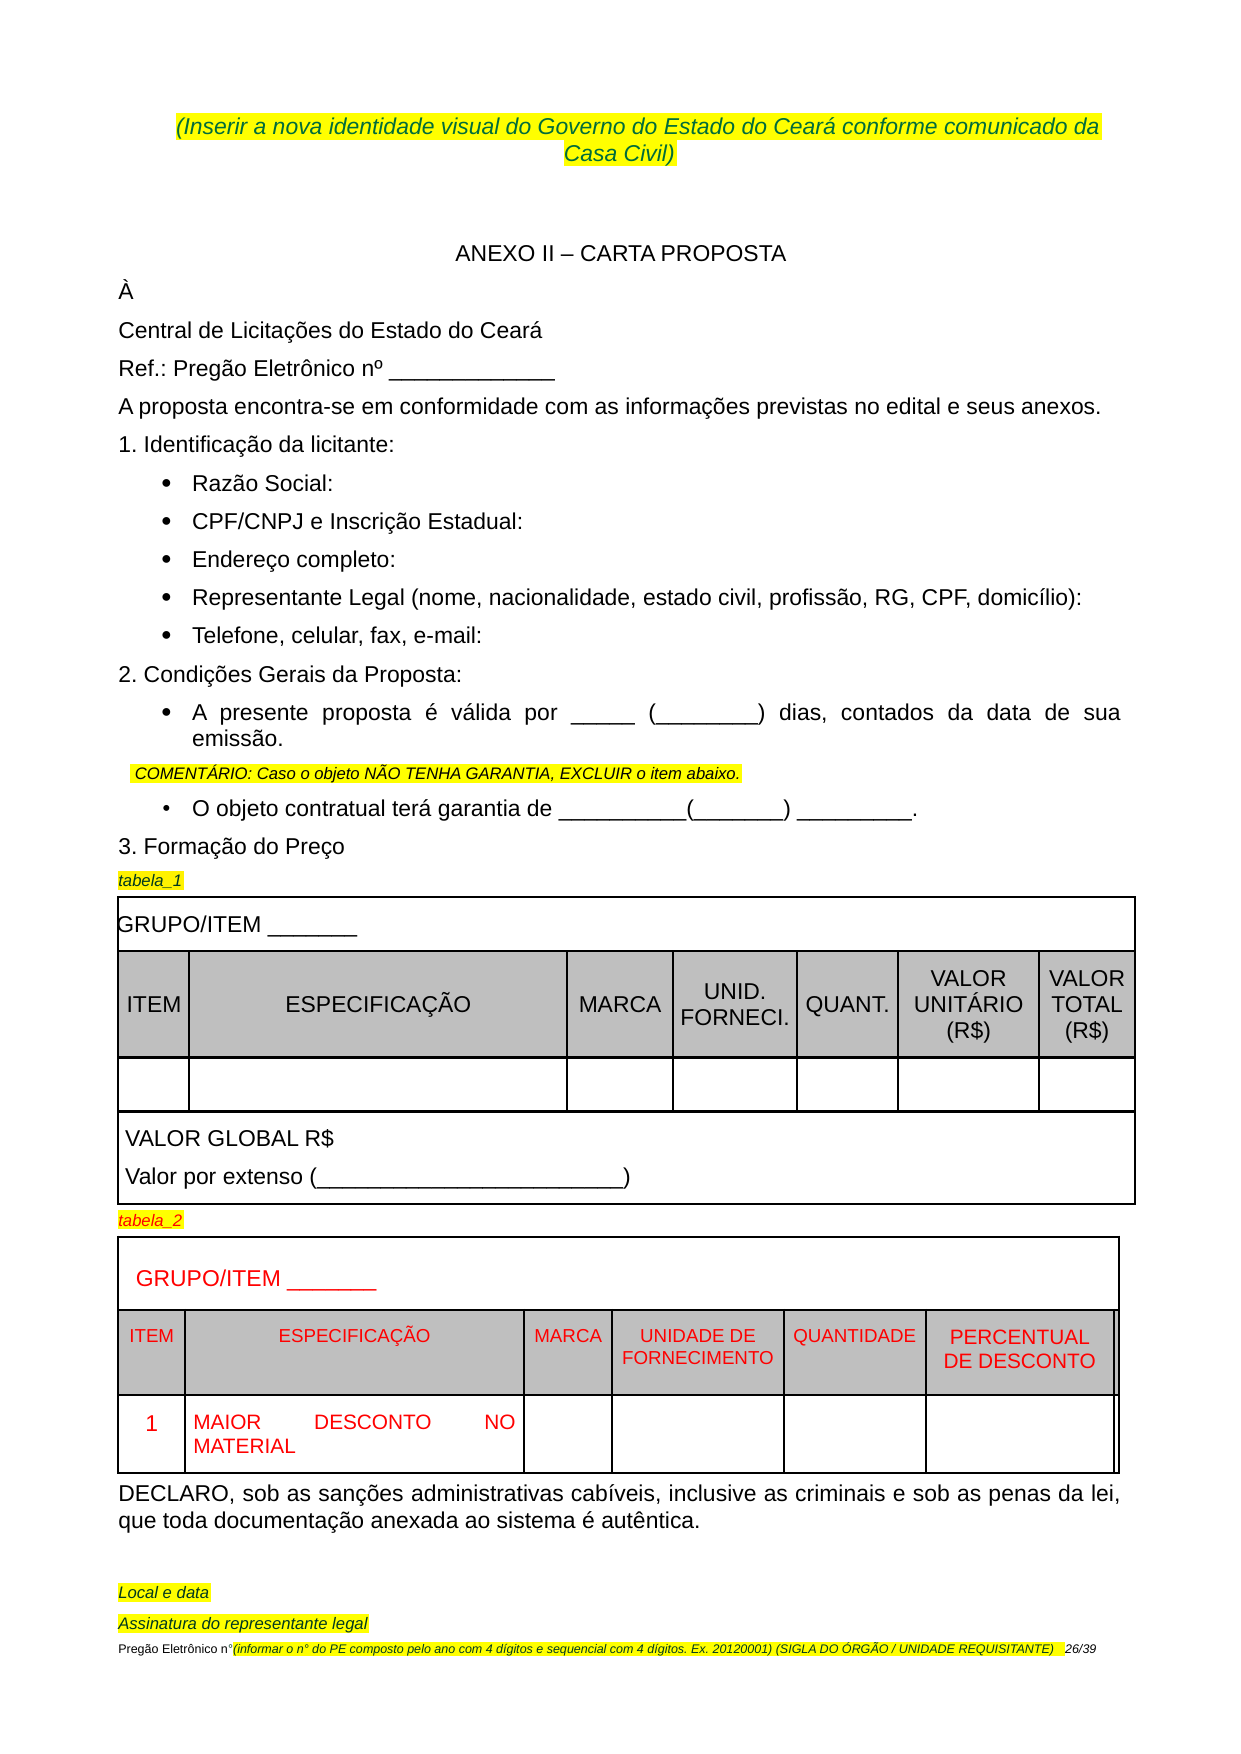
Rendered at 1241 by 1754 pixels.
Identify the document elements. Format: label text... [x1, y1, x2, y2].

table_cell MARCA [568, 952, 672, 1056]
table_cell [568, 1059, 672, 1110]
table_cell [1040, 1059, 1134, 1110]
list CPF/CNPJ e Inscrição Estadual: [162, 508, 1122, 534]
table_cell QUANTIDADE [785, 1311, 925, 1394]
text tabela_1 [118, 871, 1122, 890]
text DECLARO, sob as sanções administrativas cabíveis, inclusive as criminais e sob as penas da lei, que toda documentação anexada ao sistema é autêntica. [118, 1480, 1122, 1533]
list O objeto contratual terá garantia de __________(_______) _________. [162, 794, 1122, 821]
table_cell ITEM [119, 952, 188, 1056]
table_cell VALOR TOTAL (R$) [1040, 952, 1134, 1056]
list Telefone, celular, fax, e-mail: [162, 622, 1122, 649]
text Central de Licitações do Estado do Ceará [118, 317, 1078, 343]
text tabela_2 [118, 1210, 1122, 1229]
text A proposta encontra-se em conformidade com as informações previstas no edital e seus anexos. [118, 393, 1121, 419]
table_cell [119, 1059, 188, 1110]
list COMENTÁRIO: Caso o objeto NÃO TENHA GARANTIA, EXCLUIR o item abaixo. [100, 763, 1122, 783]
table_cell ESPECIFICAÇÃO [190, 952, 566, 1056]
text Assinatura do representante legal [118, 1614, 1122, 1633]
list Endereço completo: [162, 546, 1122, 572]
text Local e data [118, 1583, 1122, 1602]
table_cell PERCENTUAL DE DESCONTO [927, 1311, 1113, 1394]
table_cell [190, 1059, 566, 1110]
table_cell UNIDADE DE FORNECIMENTO [613, 1311, 783, 1394]
table_cell [927, 1396, 1113, 1472]
table_header GRUPO/ITEM _______ [119, 1238, 1118, 1309]
table_header GRUPO/ITEM _______ [119, 898, 1134, 950]
table_cell [525, 1396, 611, 1472]
text 2. Condições Gerais da Proposta: [118, 661, 1122, 687]
text 1. Identificação da licitante: [118, 431, 1122, 458]
text ANEXO II – CARTA PROPOSTA [119, 240, 1122, 266]
table_cell 1 [119, 1396, 184, 1472]
table_cell MARCA [525, 1311, 611, 1394]
list Razão Social: [162, 469, 1122, 496]
table_cell [674, 1059, 796, 1110]
list Representante Legal (nome, nacionalidade, estado civil, profissão, RG, CPF, domicílio): [162, 584, 1122, 611]
table_cell MAIOR DESCONTO NO MATERIAL [186, 1396, 523, 1472]
table_cell QUANT. [798, 952, 897, 1056]
table_cell VALOR UNITÁRIO (R$) [899, 952, 1038, 1056]
table_cell VALOR GLOBAL R$ Valor por extenso (________________________) [119, 1113, 1134, 1202]
table_cell [613, 1396, 783, 1472]
text À [118, 278, 1078, 305]
table_cell UNID. FORNECI. [674, 952, 796, 1056]
table_cell [798, 1059, 897, 1110]
table_cell ITEM [119, 1311, 184, 1394]
text Ref.: Pregão Eletrônico nº _____________ [118, 355, 1078, 381]
table_cell [785, 1396, 925, 1472]
table_cell [899, 1059, 1038, 1110]
list A presente proposta é válida por _____ (________) dias, contados da data de sua emissão. [162, 699, 1122, 752]
text 3. Formação do Preço [118, 833, 1122, 859]
table_cell ESPECIFICAÇÃO [186, 1311, 523, 1394]
